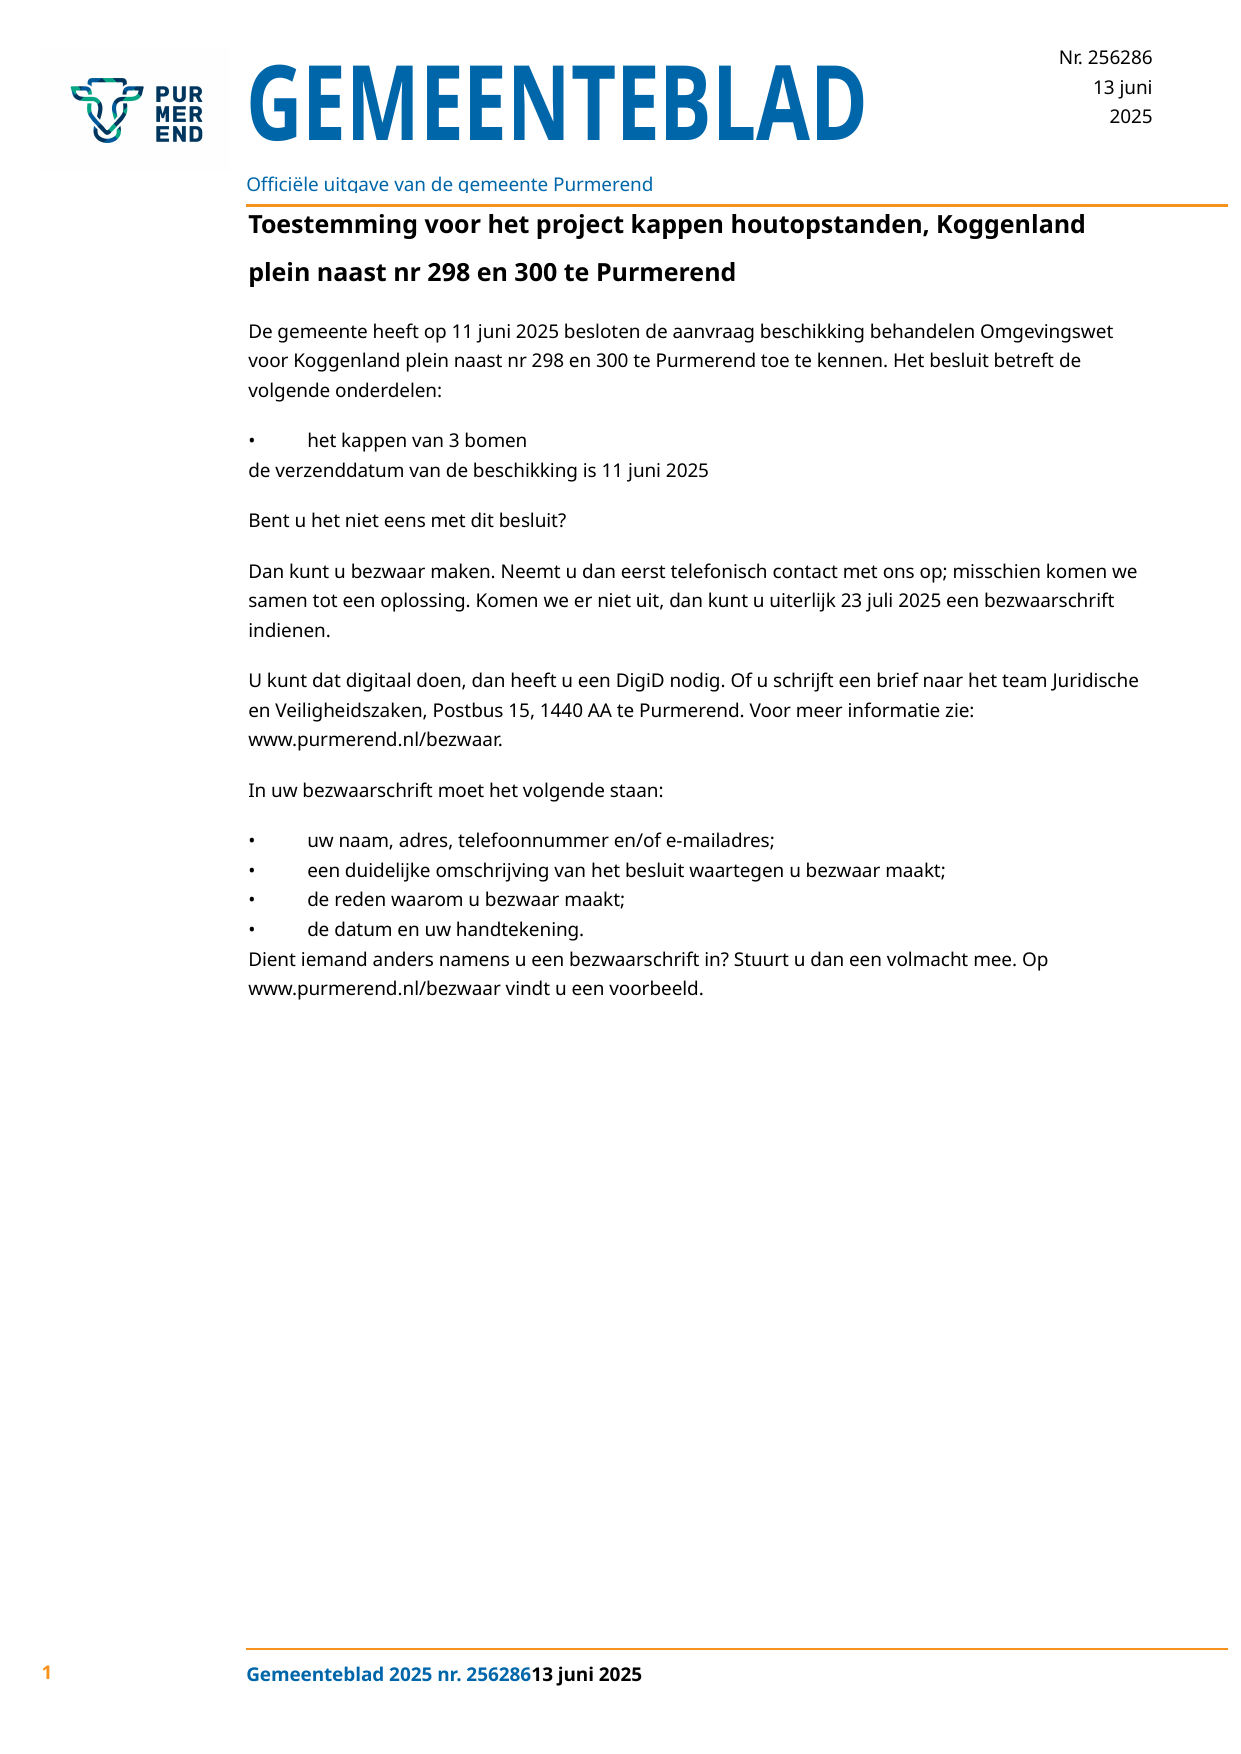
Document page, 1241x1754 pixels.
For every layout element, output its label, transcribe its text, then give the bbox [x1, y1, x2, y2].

picture [41, 47, 231, 172]
text Toestemming voor het project kappen houtopstanden, Koggenland plein naast nr 298 en 300 te Purmerend [248, 207, 1152, 288]
text In uw bezwaarschrift moet het volgende staan: [248, 777, 1152, 803]
list het kappen van 3 bomen [248, 427, 1152, 453]
text Dan kunt u bezwaar maken. Neemt u dan eerst telefonisch contact met ons op; misschien komen we samen tot een oplossing. Komen we er niet uit, dan kunt u uiterlijk 23 juli 2025 een bezwaarschrift indienen. [248, 558, 1152, 643]
list de reden waarom u bezwaar maakt; [248, 887, 1152, 912]
text Dient iemand anders namens u een bezwaarschrift in? Stuurt u dan een volmacht mee. Op www.purmerend.nl/bezwaar vindt u een voorbeeld. [248, 946, 1152, 1001]
text U kunt dat digitaal doen, dan heeft u een DigiD nodig. Of u schrijft een brief naar het team Juridische en Veiligheidszaken, Postbus 15, 1440 AA te Purmerend. Voor meer informatie zie: www.purmerend.nl/bezwaar. [248, 667, 1152, 752]
text De gemeente heeft op 11 juni 2025 besloten de aanvraag beschikking behandelen Omgevingswet voor Koggenland plein naast nr 298 en 300 te Purmerend toe te kennen. Het besluit betreft de volgende onderdelen: [248, 318, 1152, 403]
list de datum en uw handtekening. [248, 916, 1152, 942]
text de verzenddatum van de beschikking is 11 juni 2025 [248, 457, 1152, 483]
text Bent u het niet eens met dit besluit? [248, 507, 1152, 533]
list uw naam, adres, telefoonnummer en/of e-mailadres; [248, 827, 1152, 853]
list een duidelijke omschrijving van het besluit waartegen u bezwaar maakt; [248, 857, 1152, 883]
